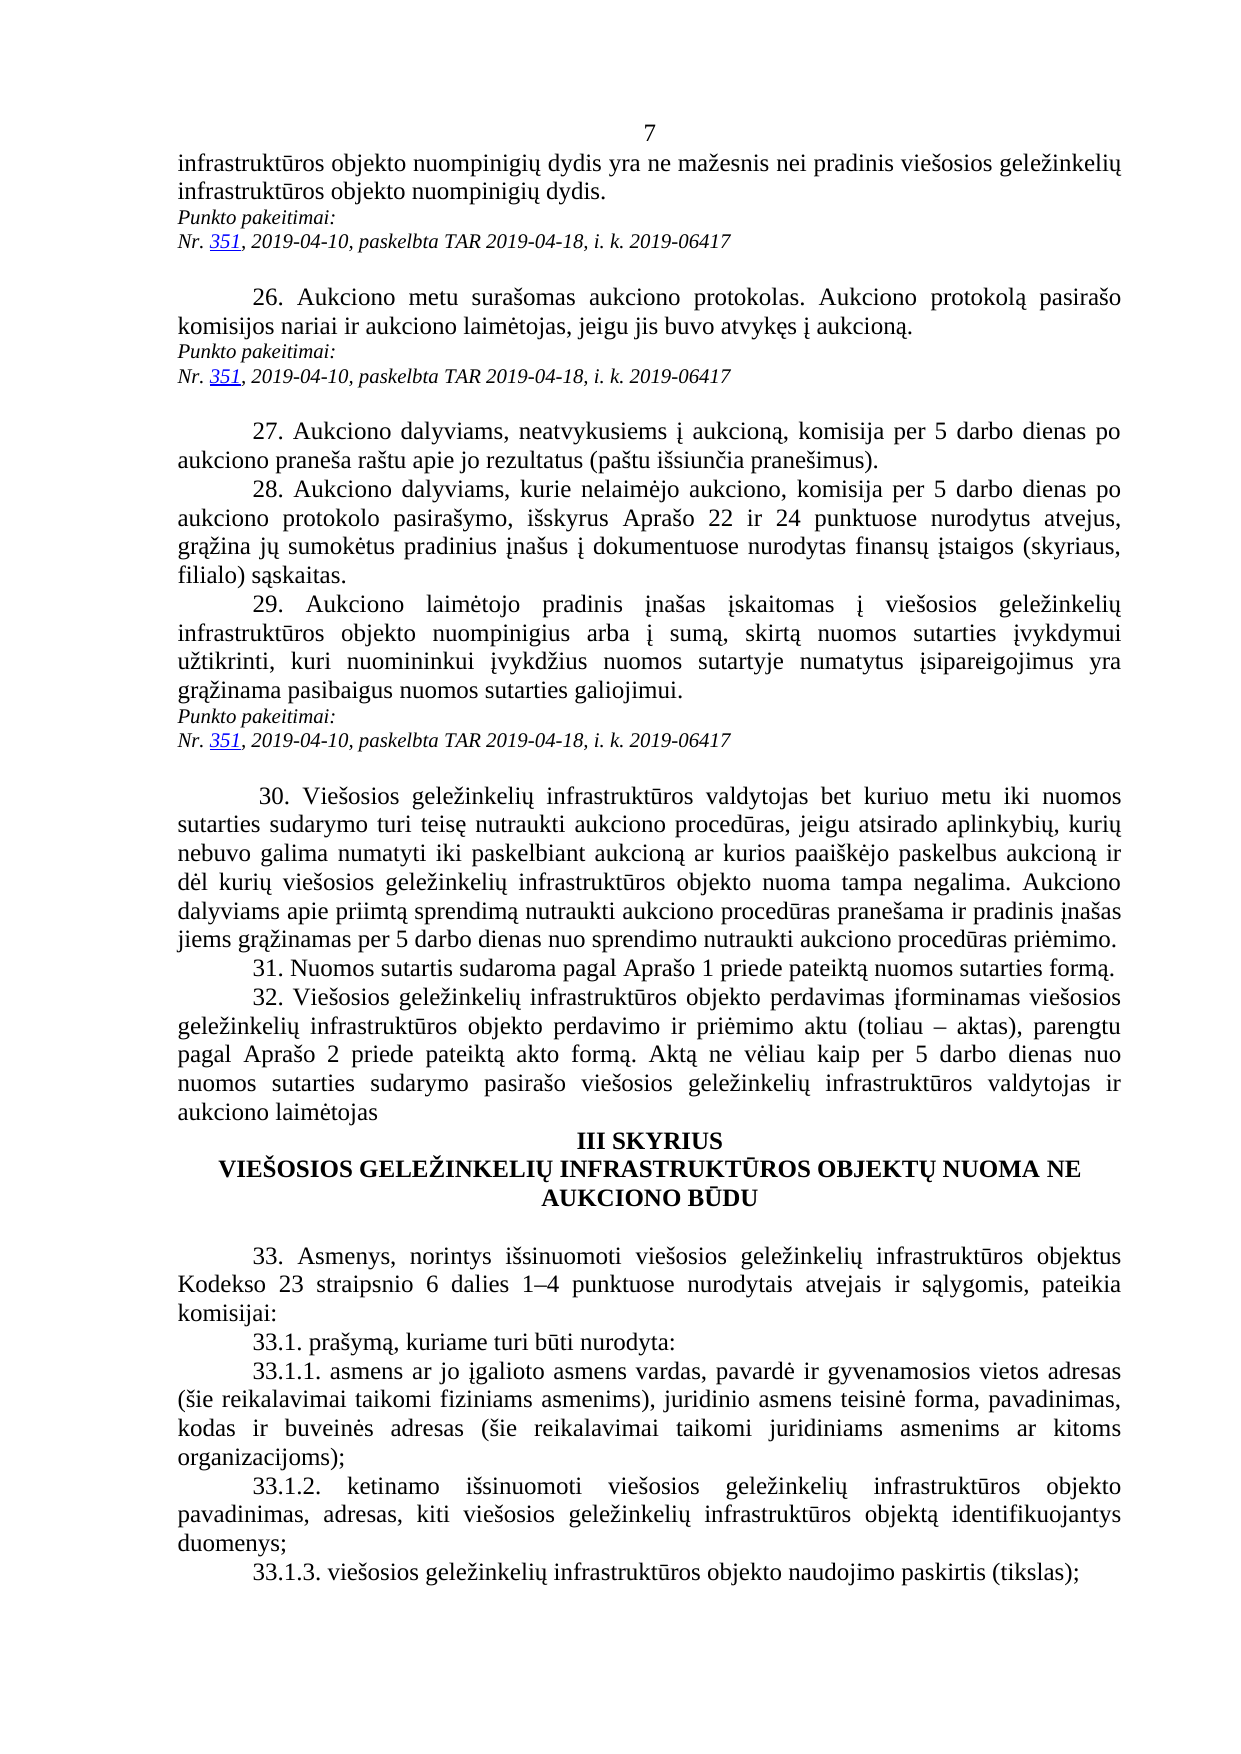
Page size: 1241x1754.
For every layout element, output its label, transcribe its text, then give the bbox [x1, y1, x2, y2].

text III SKYRIUS [177, 1126, 1122, 1154]
text 29. Aukciono laimėtojo pradinis įnašas įskaitomas į viešosios geležinkelių infrastruktūros objekto nuompinigius arba į sumą, skirtą nuomos sutarties įvykdymui užtikrinti, kuri nuomininkui įvykdžius nuomos sutartyje numatytus įsipareigojimus yra grąžinama pasibaigus nuomos sutarties galiojimui. [177, 589, 1122, 704]
text 30. Viešosios geležinkelių infrastruktūros valdytojas bet kuriuo metu iki nuomos sutarties sudarymo turi teisę nutraukti aukciono procedūras, jeigu atsirado aplinkybių, kurių nebuvo galima numatyti iki paskelbiant aukcioną ar kurios paaiškėjo paskelbus aukcioną ir dėl kurių viešosios geležinkelių infrastruktūros objekto nuoma tampa negalima. Aukciono dalyviams apie priimtą sprendimą nutraukti aukciono procedūras pranešama ir pradinis įnašas jiems grąžinamas per 5 darbo dienas nuo sprendimo nutraukti aukciono procedūras priėmimo. [177, 781, 1122, 953]
text 33.1.2. ketinamo išsinuomoti viešosios geležinkelių infrastruktūros objekto pavadinimas, adresas, kiti viešosios geležinkelių infrastruktūros objektą identifikuojantys duomenys; [177, 1471, 1122, 1557]
text 33.1. prašymą, kuriame turi būti nurodyta: [177, 1327, 1122, 1356]
text Punkto pakeitimai: [177, 205, 1122, 229]
text 33.1.1. asmens ar jo įgalioto asmens vardas, pavardė ir gyvenamosios vietos adresas (šie reikalavimai taikomi fiziniams asmenims), juridinio asmens teisinė forma, pavadinimas, kodas ir buveinės adresas (šie reikalavimai taikomi juridiniams asmenims ar kitoms organizacijoms); [177, 1356, 1122, 1471]
text VIEŠOSIOS GELEŽINKELIŲ INFRASTRUKTŪROS OBJEKTŲ NUOMA NE AUKCIONO BŪDU [177, 1154, 1122, 1212]
text 27. Aukciono dalyviams, neatvykusiems į aukcioną, komisija per 5 darbo dienas po aukciono praneša raštu apie jo rezultatus (paštu išsiunčia pranešimus). [177, 416, 1122, 474]
text 31. Nuomos sutartis sudaroma pagal Aprašo 1 priede pateiktą nuomos sutarties formą. [177, 953, 1122, 982]
text Punkto pakeitimai: [177, 704, 1122, 728]
text 32. Viešosios geležinkelių infrastruktūros objekto perdavimas įforminamas viešosios geležinkelių infrastruktūros objekto perdavimo ir priėmimo aktu (toliau – aktas), parengtu pagal Aprašo 2 priede pateiktą akto formą. Aktą ne vėliau kaip per 5 darbo dienas nuo nuomos sutarties sudarymo pasirašo viešosios geležinkelių infrastruktūros valdytojas ir aukciono laimėtojas [177, 982, 1122, 1126]
text infrastruktūros objekto nuompinigių dydis yra ne mažesnis nei pradinis viešosios geležinkelių infrastruktūros objekto nuompinigių dydis. [177, 148, 1122, 205]
text Nr. 351, 2019-04-10, paskelbta TAR 2019-04-18, i. k. 2019-06417 [177, 363, 1122, 388]
text 33.1.3. viešosios geležinkelių infrastruktūros objekto naudojimo paskirtis (tikslas); [177, 1557, 1122, 1586]
text 28. Aukciono dalyviams, kurie nelaimėjo aukciono, komisija per 5 darbo dienas po aukciono protokolo pasirašymo, išskyrus Aprašo 22 ir 24 punktuose nurodytus atvejus, grąžina jų sumokėtus pradinius įnašus į dokumentuose nurodytas finansų įstaigos (skyriaus, filialo) sąskaitas. [177, 474, 1122, 589]
text 26. Aukciono metu surašomas aukciono protokolas. Aukciono protokolą pasirašo komisijos nariai ir aukciono laimėtojas, jeigu jis buvo atvykęs į aukcioną. [177, 282, 1122, 339]
text 33. Asmenys, norintys išsinuomoti viešosios geležinkelių infrastruktūros objektus Kodekso 23 straipsnio 6 dalies 1–4 punktuose nurodytais atvejais ir sąlygomis, pateikia komisijai: [177, 1241, 1122, 1327]
text Punkto pakeitimai: [177, 339, 1122, 363]
text Nr. 351, 2019-04-10, paskelbta TAR 2019-04-18, i. k. 2019-06417 [177, 229, 1122, 253]
text Nr. 351, 2019-04-10, paskelbta TAR 2019-04-18, i. k. 2019-06417 [177, 728, 1122, 752]
